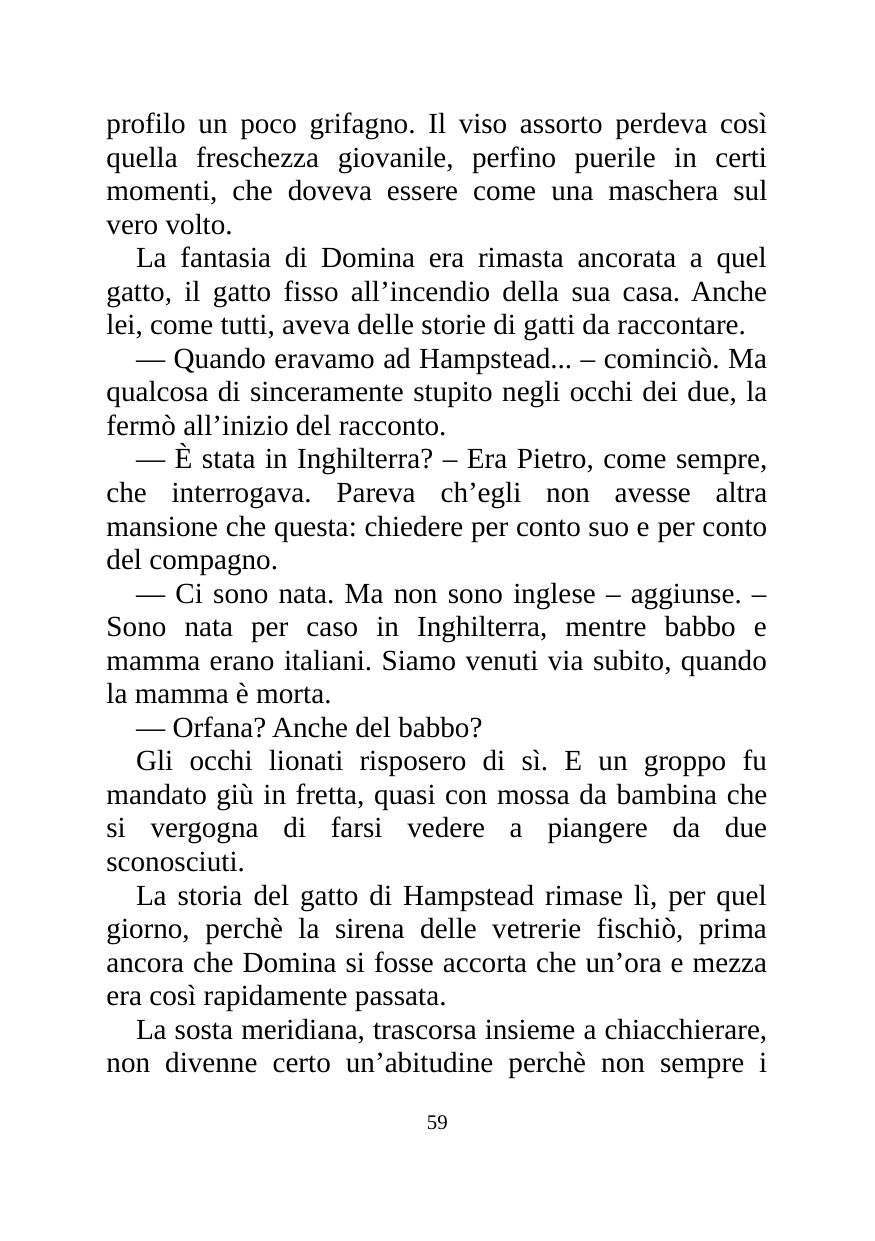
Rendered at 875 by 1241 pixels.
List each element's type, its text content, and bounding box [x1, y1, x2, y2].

text — Ci sono nata. Ma non sono inglese – aggiunse. – Sono nata per caso in Inghilterra, mentre babbo e mamma erano italiani. Siamo venuti via subito, quando la mamma è morta. [106, 576, 768, 710]
text profilo un poco grifagno. Il viso assorto perdeva così quella freschezza giovanile, perfino puerile in certi momenti, che doveva essere come una maschera sul vero volto. [106, 106, 768, 240]
text Gli occhi lionati risposero di sì. E un groppo fu mandato giù in fretta, quasi con mossa da bambina che si vergogna di farsi vedere a piangere da due sconosciuti. [106, 743, 768, 878]
text — Orfana? Anche del babbo? [106, 710, 768, 743]
text La fantasia di Domina era rimasta ancorata a quel gatto, il gatto fisso all’incendio della sua casa. Anche lei, come tutti, aveva delle storie di gatti da raccontare. [106, 240, 768, 341]
text — È stata in Inghilterra? – Era Pietro, come sempre, che interrogava. Pareva ch’egli non avesse altra mansione che questa: chiedere per conto suo e per conto del compagno. [106, 442, 768, 576]
text La storia del gatto di Hampstead rimase lì, per quel giorno, perchè la sirena delle vetrerie fischiò, prima ancora che Domina si fosse accorta che un’ora e mezza era così rapidamente passata. [106, 878, 768, 1012]
text — Quando eravamo ad Hampstead... – cominciò. Ma qualcosa di sinceramente stupito negli occhi dei due, la fermò all’inizio del racconto. [106, 341, 768, 442]
text La sosta meridiana, trascorsa insieme a chiacchierare, non divenne certo un’abitudine perchè non sempre i [106, 1012, 768, 1079]
